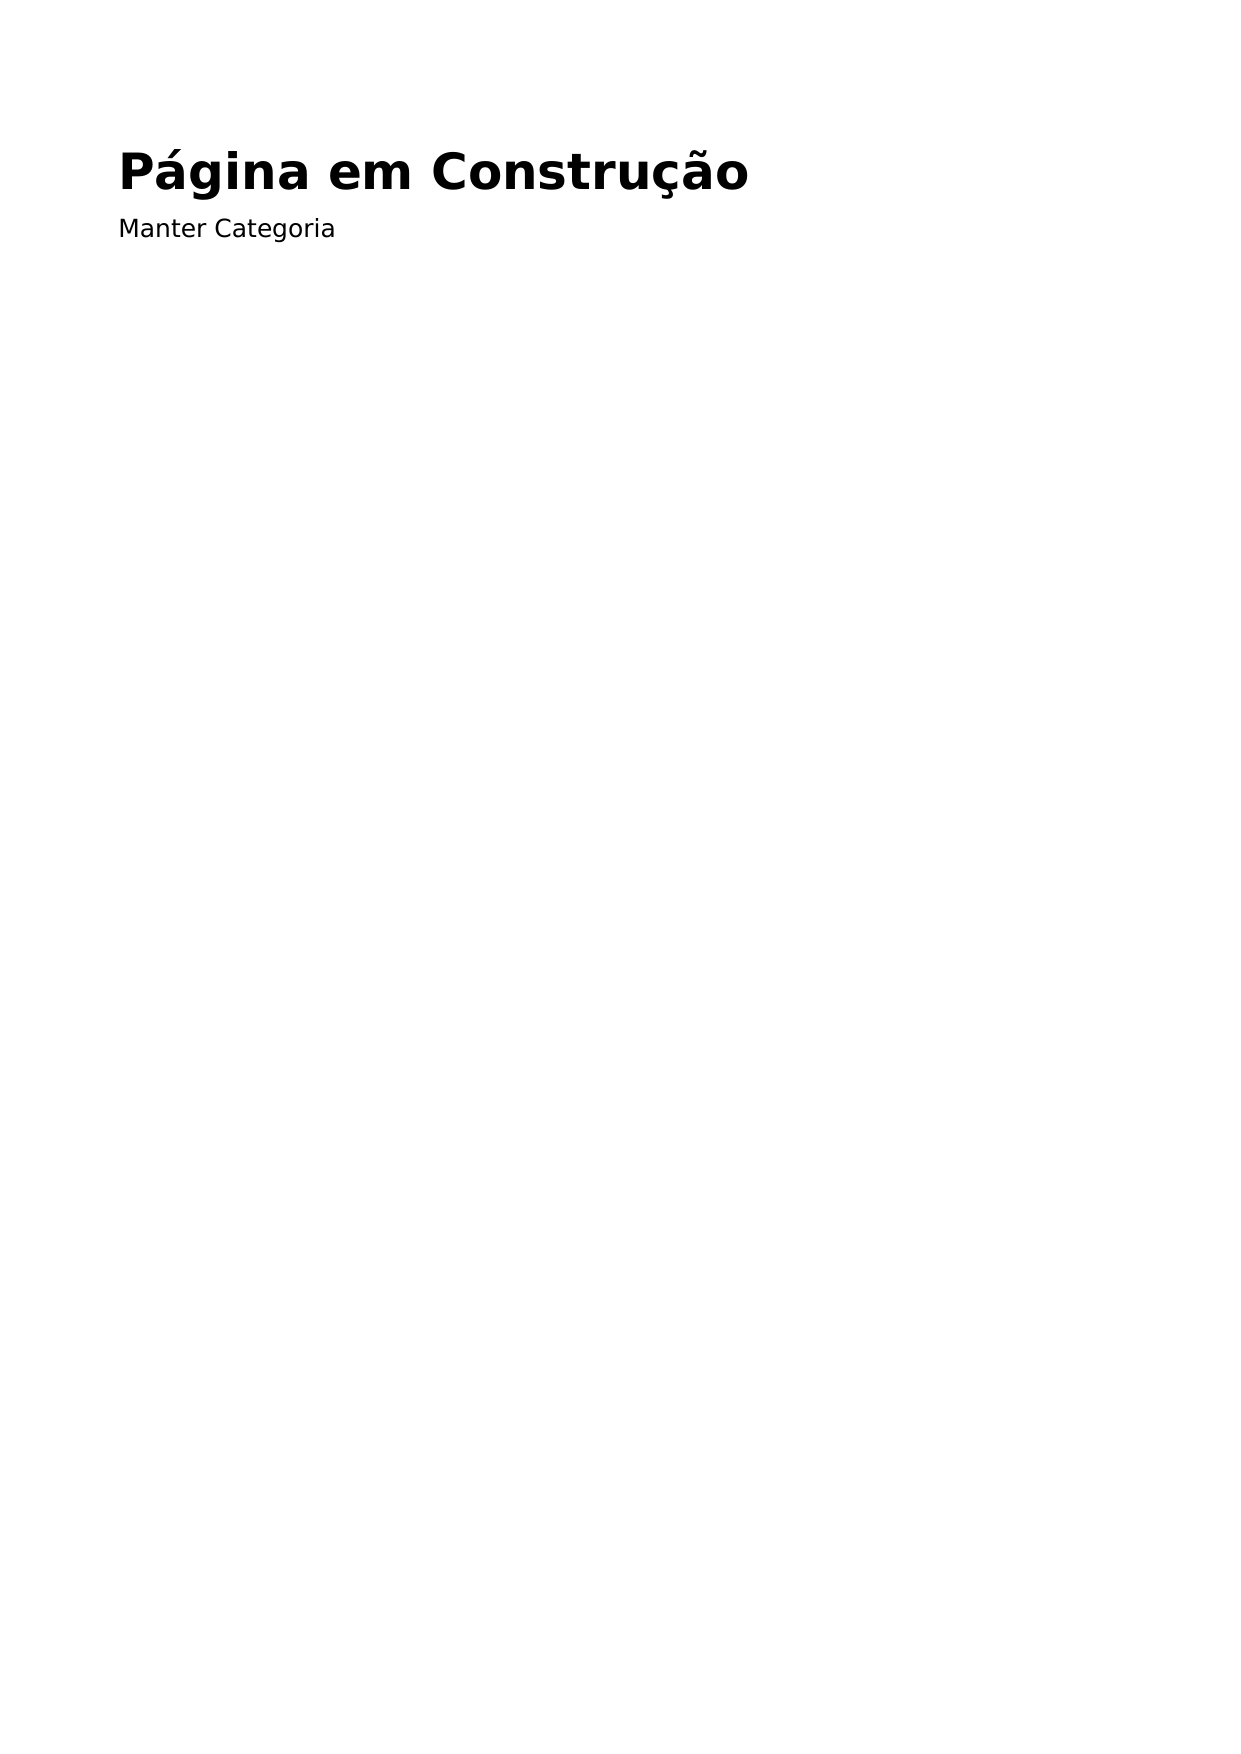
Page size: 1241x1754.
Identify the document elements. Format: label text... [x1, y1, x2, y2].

text Manter Categoria [118, 214, 1122, 243]
subtitle Página em Construção [118, 143, 1122, 201]
